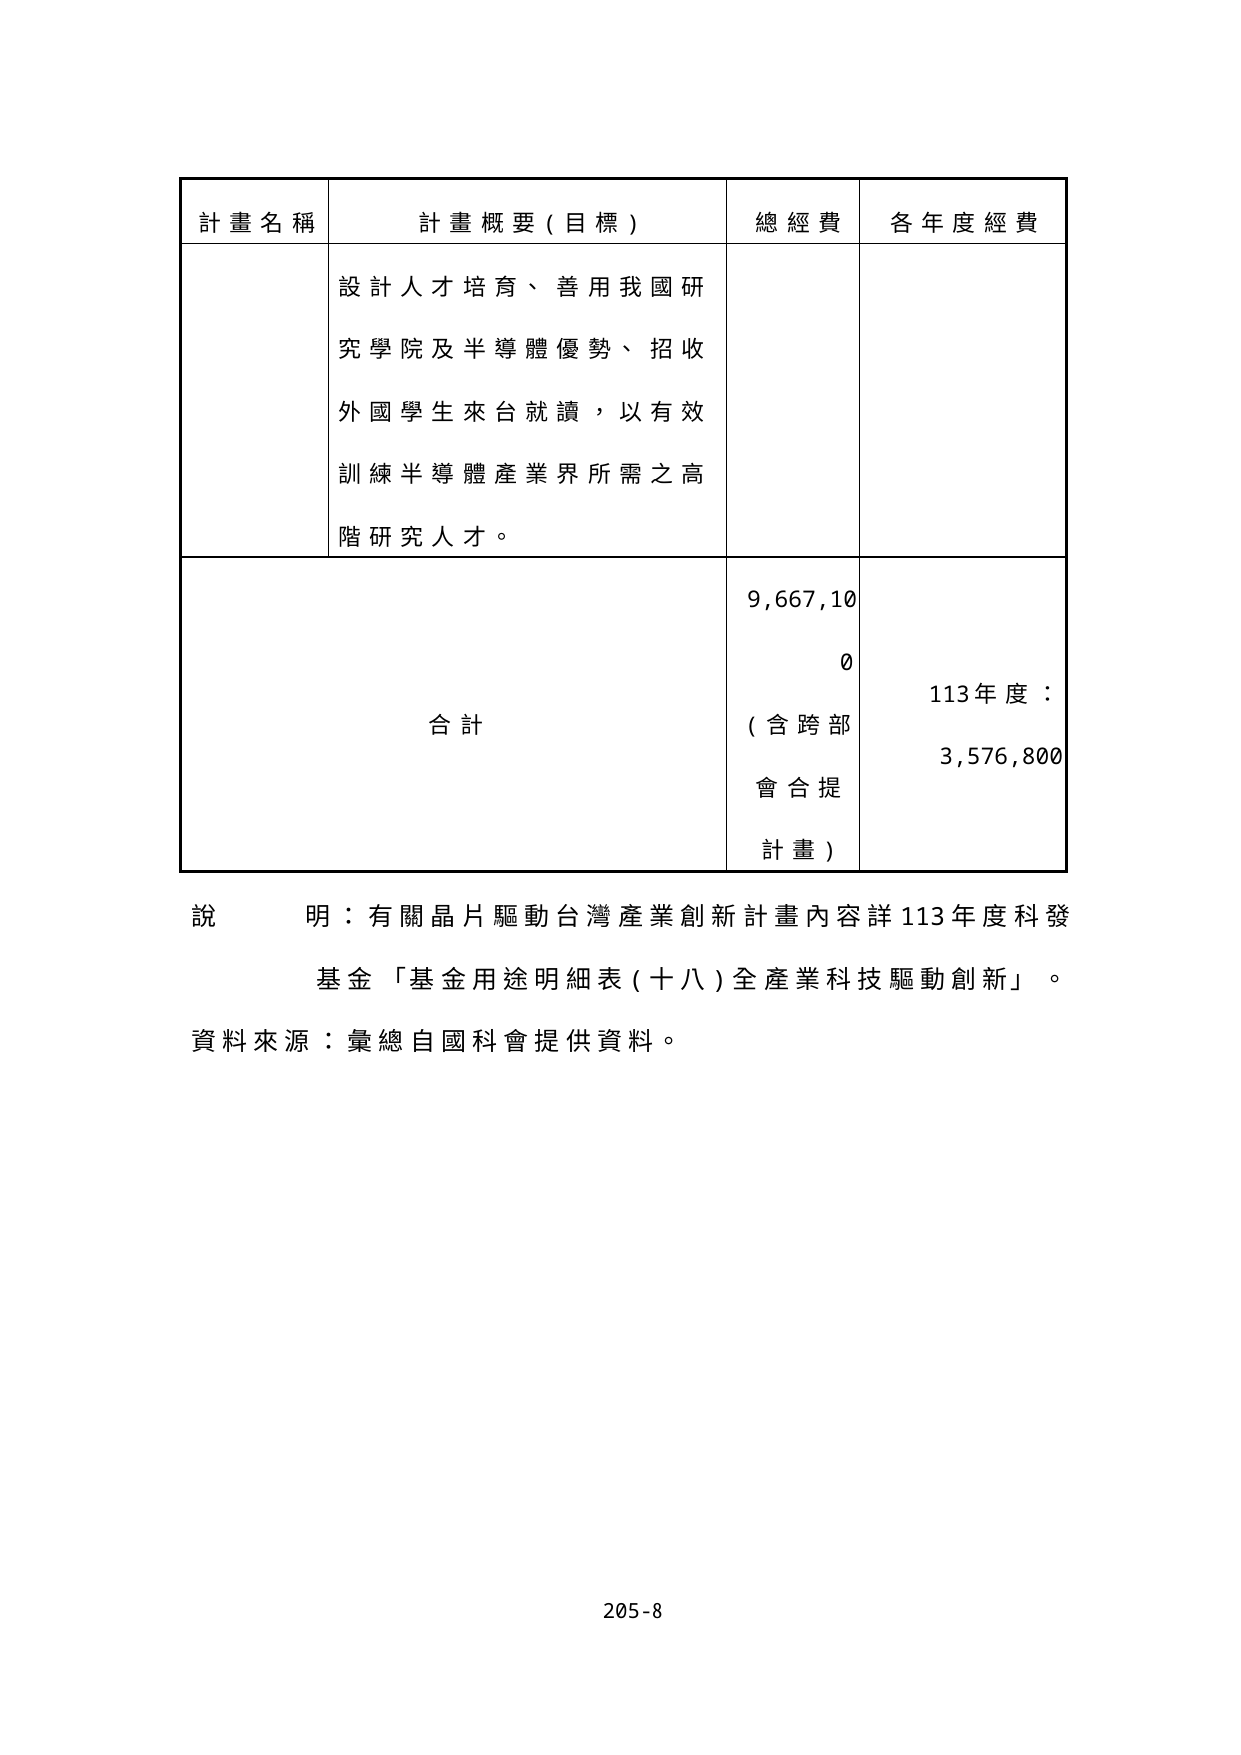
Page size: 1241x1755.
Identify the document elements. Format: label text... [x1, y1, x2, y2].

table_header 計畫概要(目標) [329, 180, 726, 243]
text 資料來源：彙總自國科會提供資料。 [179, 998, 1063, 1061]
table_cell [182, 244, 328, 556]
table_header 總經費 [727, 180, 859, 243]
table_cell [727, 244, 859, 556]
table_cell 9,667,100 (含跨部會合提計畫) [727, 558, 859, 870]
table_cell 設計人才培育、善用我國研究學院及半導體優勢、招收外國學生來台就讀，以有效訓練半導體產業界所需之高階研究人才。 [329, 244, 726, 556]
table_header 計畫名稱 [182, 180, 328, 243]
table_cell [860, 244, 1065, 556]
table_cell 113年度：3,576,800 [860, 558, 1065, 870]
text 說 明：有關晶片驅動台灣產業創新計畫內容詳113年度科發基金「基金用途明細表(十八)全產業科技驅動創新」。 [179, 873, 1078, 998]
table_header 各年度經費 [860, 180, 1065, 243]
table_cell 合計 [182, 558, 726, 870]
